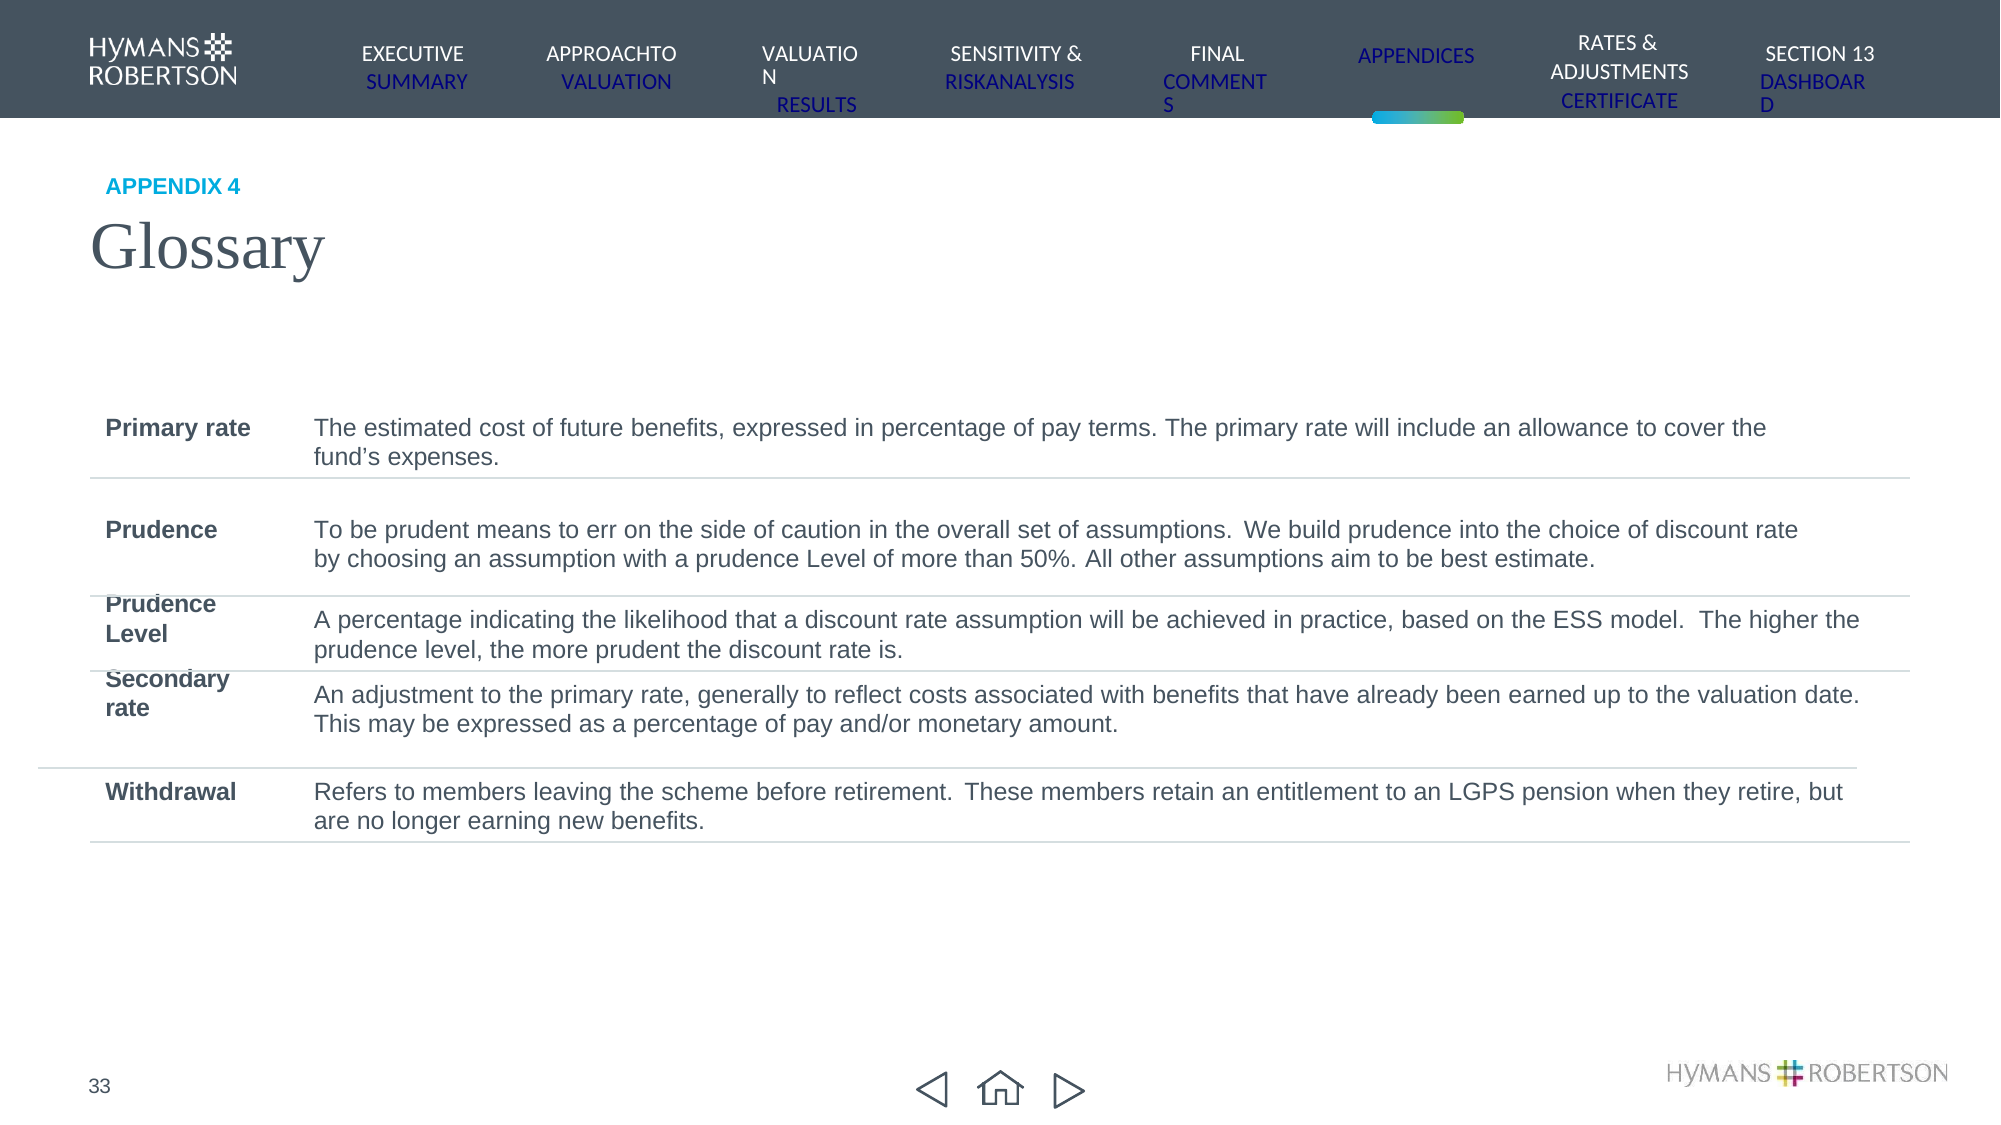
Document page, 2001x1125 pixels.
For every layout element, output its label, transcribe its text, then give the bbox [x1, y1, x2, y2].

subtitle [105, 589, 236, 595]
text Prudence To be prudent means to err on the side of caution in the overall set of assumptions. We build prudence into the choice of discount rate by choosing an assumption with a prudence Level of more than 50%. All other assumptions aim to be best estimate. [105, 515, 1820, 573]
text [105, 664, 236, 670]
text A percentage indicating the likelihood that a discount rate assumption will be achieved in practice, based on the ESS model. The higher the prudence level, the more prudent the discount rate is. [313, 604, 1892, 663]
subtitle Prudence Level [105, 597, 236, 648]
text An adjustment to the primary rate, generally to reflect costs associated with benefits that have already been earned up to the valuation date. This may be expressed as a percentage of pay and/or monetary amount. [313, 680, 1892, 738]
text Primary rate The estimated cost of future benefits, expressed in percentage of pay terms. The primary rate will include an allowance to cover the fund’s expenses. [105, 413, 1831, 471]
text Withdrawal Refers to members leaving the scheme before retirement. These members retain an entitlement to an LGPS pension when they retire, but are no longer earning new benefits. [105, 777, 1878, 834]
text Secondary rate [105, 672, 236, 722]
text Term Explanation [105, 311, 1911, 340]
text APPENDIX 4 [105, 173, 2000, 199]
subtitle Glossary [90, 206, 2000, 283]
